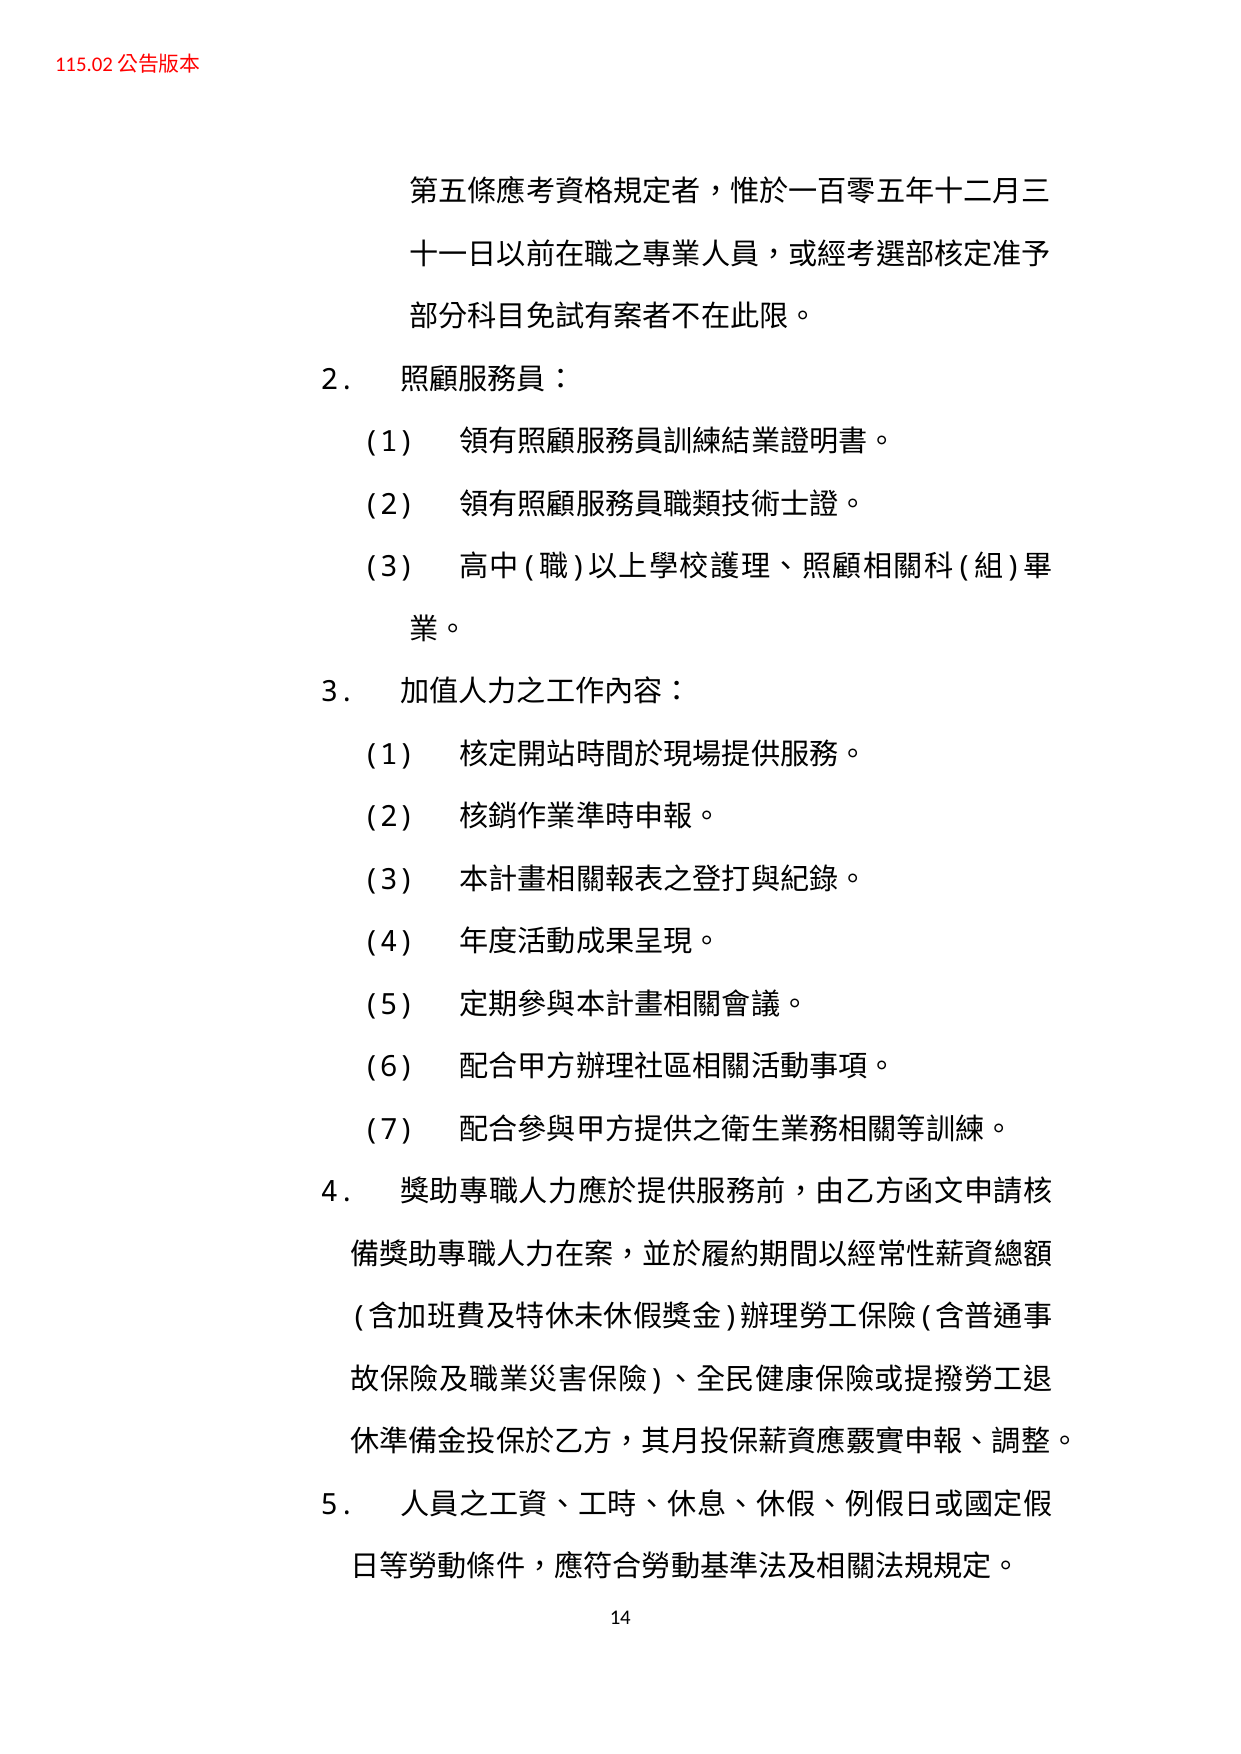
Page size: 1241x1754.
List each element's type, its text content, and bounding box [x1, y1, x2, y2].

list 加值人力之工作內容： [320, 647, 1053, 710]
list 配合甲方辦理社區相關活動事項。 [362, 1022, 1053, 1085]
list 照顧服務員： [320, 335, 1053, 397]
list 配合參與甲方提供之衛生業務相關等訓練。 [362, 1085, 1053, 1147]
list 第五條應考資格規定者，惟於一百零五年十二月三十一日以前在職之專業人員，或經考選部核定准予部分科目免試有案者不在此限。 [362, 147, 1053, 335]
list 核銷作業準時申報。 [362, 772, 1053, 835]
list 人員之工資、工時、休息、休假、例假日或國定假日等勞動條件，應符合勞動基準法及相關法規規定。 [320, 1460, 1053, 1585]
list 獎助專職人力應於提供服務前，由乙方函文申請核備獎助專職人力在案，並於履約期間以經常性薪資總額(含加班費及特休未休假獎金)辦理勞工保險(含普通事故保險及職業災害保險)、全民健康保險或提撥勞工退休準備金投保於乙方，其月投保薪資應覈實申報、調整。 [320, 1147, 1053, 1460]
list 核定開站時間於現場提供服務。 [362, 710, 1053, 772]
list 本計畫相關報表之登打與紀錄。 [362, 835, 1053, 897]
list 年度活動成果呈現。 [362, 897, 1053, 960]
list 領有照顧服務員職類技術士證。 [362, 460, 1053, 522]
list 定期參與本計畫相關會議。 [362, 960, 1053, 1022]
list 領有照顧服務員訓練結業證明書。 [362, 397, 1053, 460]
list 高中(職)以上學校護理、照顧相關科(組)畢業。 [362, 522, 1053, 647]
